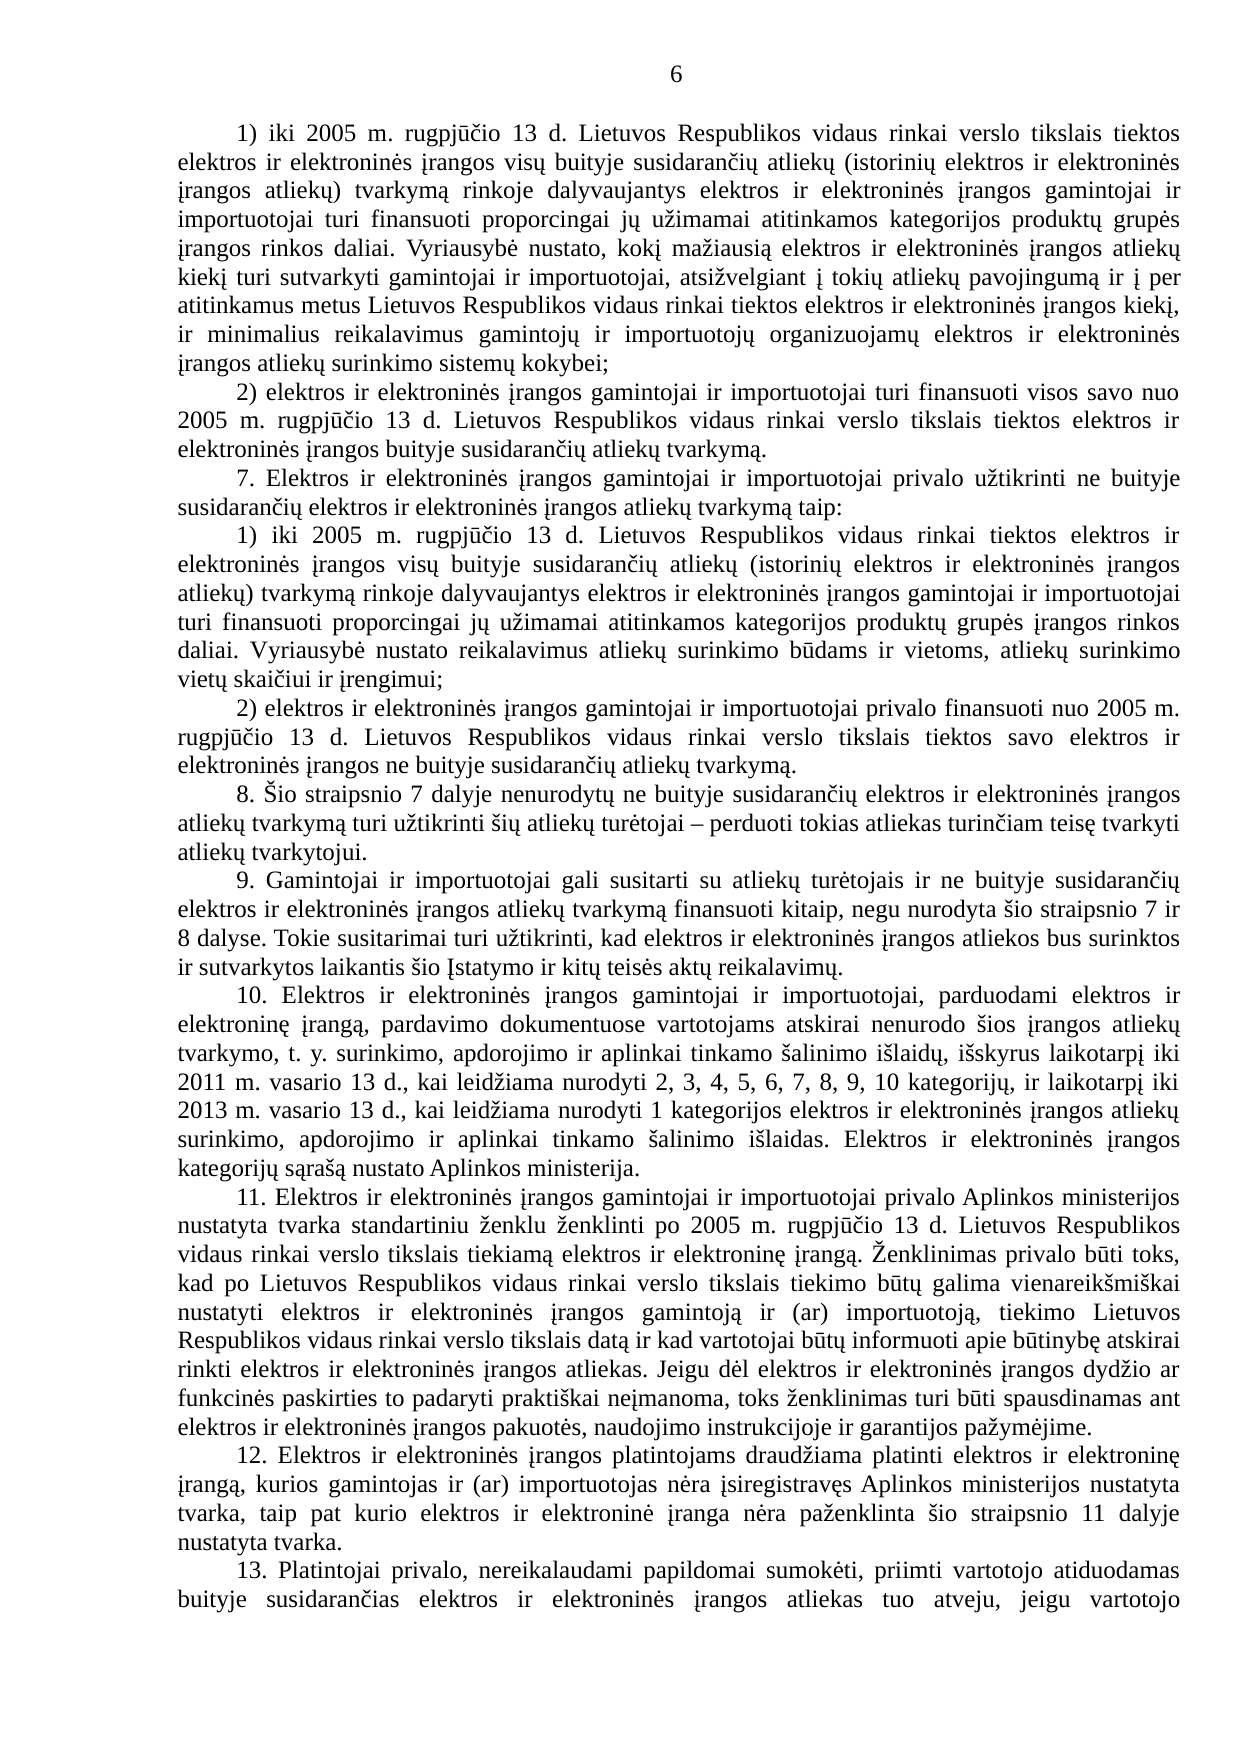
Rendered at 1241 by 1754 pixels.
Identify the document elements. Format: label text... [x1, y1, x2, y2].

text 10. Elektros ir elektroninės įrangos gamintojai ir importuotojai, parduodami elektros ir elektroninę įrangą, pardavimo dokumentuose vartotojams atskirai nenurodo šios įrangos atliekų tvarkymo, t. y. surinkimo, apdorojimo ir aplinkai tinkamo šalinimo išlaidų, išskyrus laikotarpį iki 2011 m. vasario 13 d., kai leidžiama nurodyti 2, 3, 4, 5, 6, 7, 8, 9, 10 kategorijų, ir laikotarpį iki 2013 m. vasario 13 d., kai leidžiama nurodyti 1 kategorijos elektros ir elektroninės įrangos atliekų surinkimo, apdorojimo ir aplinkai tinkamo šalinimo išlaidas. Elektros ir elektroninės įrangos kategorijų sąrašą nustato Aplinkos ministerija. [177, 981, 1181, 1182]
text 8. Šio straipsnio 7 dalyje nenurodytų ne buityje susidarančių elektros ir elektroninės įrangos atliekų tvarkymą turi užtikrinti šių atliekų turėtojai – perduoti tokias atliekas turinčiam teisę tvarkyti atliekų tvarkytojui. [177, 779, 1181, 866]
text 7. Elektros ir elektroninės įrangos gamintojai ir importuotojai privalo užtikrinti ne buityje susidarančių elektros ir elektroninės įrangos atliekų tvarkymą taip: [177, 463, 1181, 521]
text 9. Gamintojai ir importuotojai gali susitarti su atliekų turėtojais ir ne buityje susidarančių elektros ir elektroninės įrangos atliekų tvarkymą finansuoti kitaip, negu nurodyta šio straipsnio 7 ir 8 dalyse. Tokie susitarimai turi užtikrinti, kad elektros ir elektroninės įrangos atliekos bus surinktos ir sutvarkytos laikantis šio Įstatymo ir kitų teisės aktų reikalavimų. [177, 866, 1181, 981]
text 1) iki 2005 m. rugpjūčio 13 d. Lietuvos Respublikos vidaus rinkai verslo tikslais tiektos elektros ir elektroninės įrangos visų buityje susidarančių atliekų (istorinių elektros ir elektroninės įrangos atliekų) tvarkymą rinkoje dalyvaujantys elektros ir elektroninės įrangos gamintojai ir importuotojai turi finansuoti proporcingai jų užimamai atitinkamos kategorijos produktų grupės įrangos rinkos daliai. Vyriausybė nustato, kokį mažiausią elektros ir elektroninės įrangos atliekų kiekį turi sutvarkyti gamintojai ir importuotojai, atsižvelgiant į tokių atliekų pavojingumą ir į per atitinkamus metus Lietuvos Respublikos vidaus rinkai tiektos elektros ir elektroninės įrangos kiekį, ir minimalius reikalavimus gamintojų ir importuotojų organizuojamų elektros ir elektroninės įrangos atliekų surinkimo sistemų kokybei; [177, 118, 1181, 377]
text 2) elektros ir elektroninės įrangos gamintojai ir importuotojai privalo finansuoti nuo 2005 m. rugpjūčio 13 d. Lietuvos Respublikos vidaus rinkai verslo tikslais tiektos savo elektros ir elektroninės įrangos ne buityje susidarančių atliekų tvarkymą. [177, 693, 1181, 779]
text 11. Elektros ir elektroninės įrangos gamintojai ir importuotojai privalo Aplinkos ministerijos nustatyta tvarka standartiniu ženklu ženklinti po 2005 m. rugpjūčio 13 d. Lietuvos Respublikos vidaus rinkai verslo tikslais tiekiamą elektros ir elektroninę įrangą. Ženklinimas privalo būti toks, kad po Lietuvos Respublikos vidaus rinkai verslo tikslais tiekimo būtų galima vienareikšmiškai nustatyti elektros ir elektroninės įrangos gamintoją ir (ar) importuotoją, tiekimo Lietuvos Respublikos vidaus rinkai verslo tikslais datą ir kad vartotojai būtų informuoti apie būtinybę atskirai rinkti elektros ir elektroninės įrangos atliekas. Jeigu dėl elektros ir elektroninės įrangos dydžio ar funkcinės paskirties to padaryti praktiškai neįmanoma, toks ženklinimas turi būti spausdinamas ant elektros ir elektroninės įrangos pakuotės, naudojimo instrukcijoje ir garantijos pažymėjime. [177, 1182, 1181, 1441]
text 1) iki 2005 m. rugpjūčio 13 d. Lietuvos Respublikos vidaus rinkai tiektos elektros ir elektroninės įrangos visų buityje susidarančių atliekų (istorinių elektros ir elektroninės įrangos atliekų) tvarkymą rinkoje dalyvaujantys elektros ir elektroninės įrangos gamintojai ir importuotojai turi finansuoti proporcingai jų užimamai atitinkamos kategorijos produktų grupės įrangos rinkos daliai. Vyriausybė nustato reikalavimus atliekų surinkimo būdams ir vietoms, atliekų surinkimo vietų skaičiui ir įrengimui; [177, 521, 1181, 693]
text 13. Platintojai privalo, nereikalaudami papildomai sumokėti, priimti vartotojo atiduodamas buityje susidarančias elektros ir elektroninės įrangos atliekas tuo atveju, jeigu vartotojo [177, 1556, 1181, 1613]
text 12. Elektros ir elektroninės įrangos platintojams draudžiama platinti elektros ir elektroninę įrangą, kurios gamintojas ir (ar) importuotojas nėra įsiregistravęs Aplinkos ministerijos nustatyta tvarka, taip pat kurio elektros ir elektroninė įranga nėra paženklinta šio straipsnio 11 dalyje nustatyta tvarka. [177, 1441, 1181, 1556]
text 2) elektros ir elektroninės įrangos gamintojai ir importuotojai turi finansuoti visos savo nuo 2005 m. rugpjūčio 13 d. Lietuvos Respublikos vidaus rinkai verslo tikslais tiektos elektros ir elektroninės įrangos buityje susidarančių atliekų tvarkymą. [177, 377, 1181, 463]
